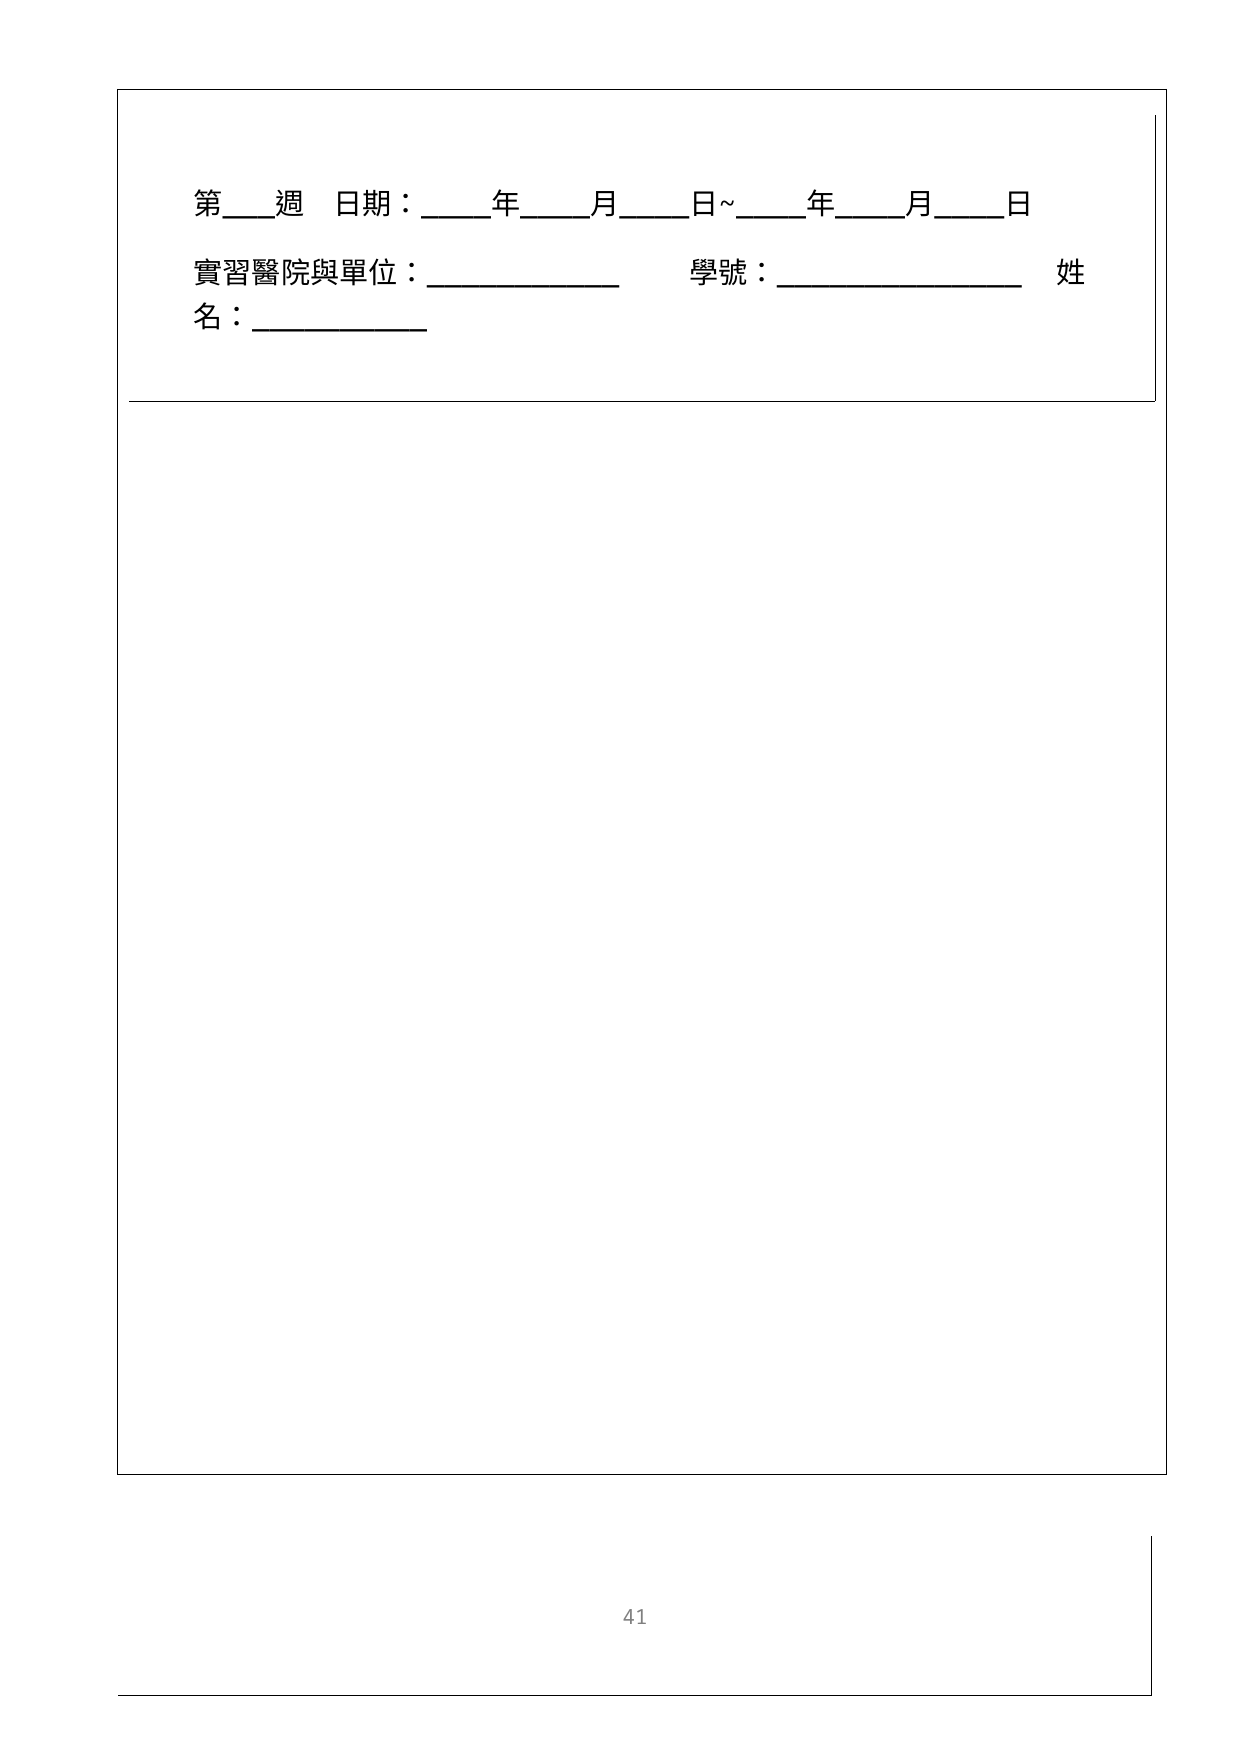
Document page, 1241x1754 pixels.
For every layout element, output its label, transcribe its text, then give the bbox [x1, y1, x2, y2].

table_header 第___週 日期：____年____月____日~____年____月____日 實習醫院與單位：___________ 學號：______________ 姓名：__________ [118, 90, 1166, 1473]
